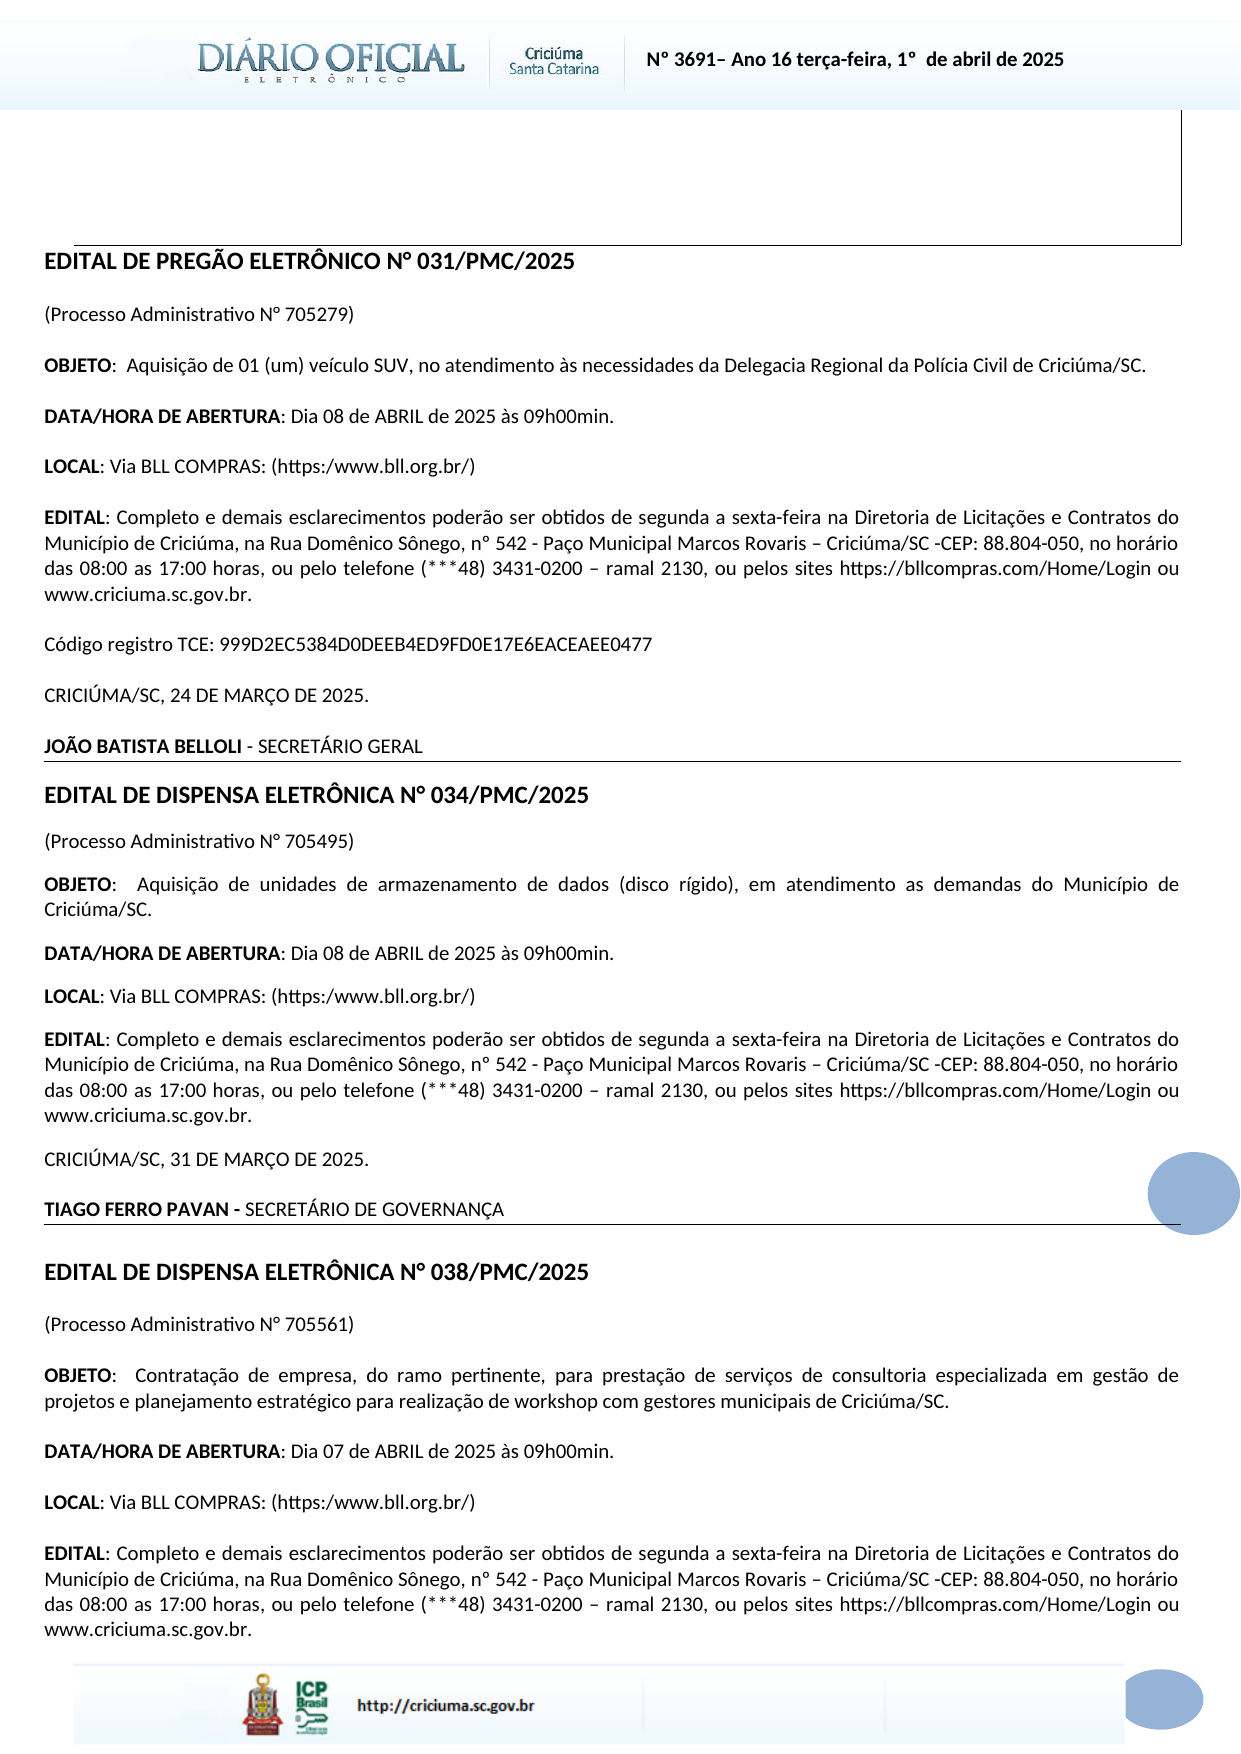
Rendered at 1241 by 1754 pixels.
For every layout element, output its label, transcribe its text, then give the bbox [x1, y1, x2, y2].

text EDITAL DE PREGÃO ELETRÔNICO N° 031/PMC/2025 [44, 245, 1181, 276]
text (Processo Administrativo N° 705495) [44, 828, 1181, 853]
text EDITAL: Completo e demais esclarecimentos poderão ser obtidos de segunda a sexta-feira na Diretoria de Licitações e Contratos do Município de Criciúma, na Rua Domênico Sônego, nº 542 - Paço Municipal Marcos Rovaris – Criciúma/SC -CEP: 88.804-050, no horário das 08:00 as 17:00 horas, ou pelo telefone (***48) 3431-0200 – ramal 2130, ou pelos sites https://bllcompras.com/Home/Login ou www.criciuma.sc.gov.br. [44, 1540, 1181, 1642]
text OBJETO: Aquisição de unidades de armazenamento de dados (disco rígido), em atendimento as demandas do Município de Criciúma/SC. [44, 871, 1181, 922]
text DATA/HORA DE ABERTURA: Dia 07 de ABRIL de 2025 às 09h00min. [44, 1439, 1181, 1464]
text JOÃO BATISTA BELLOLI - SECRETÁRIO GERAL [44, 733, 1181, 761]
text TIAGO FERRO PAVAN - SECRETÁRIO DE GOVERNANÇA [44, 1197, 1161, 1224]
text EDITAL: Completo e demais esclarecimentos poderão ser obtidos de segunda a sexta-feira na Diretoria de Licitações e Contratos do Município de Criciúma, na Rua Domênico Sônego, nº 542 - Paço Municipal Marcos Rovaris – Criciúma/SC -CEP: 88.804-050, no horário das 08:00 as 17:00 horas, ou pelo telefone (***48) 3431-0200 – ramal 2130, ou pelos sites https://bllcompras.com/Home/Login ou www.criciuma.sc.gov.br. [44, 1026, 1181, 1128]
text EDITAL DE DISPENSA ELETRÔNICA N° 034/PMC/2025 [44, 779, 1181, 810]
text CRICIÚMA/SC, 24 DE MARÇO DE 2025. [44, 682, 1181, 708]
text EDITAL: Completo e demais esclarecimentos poderão ser obtidos de segunda a sexta-feira na Diretoria de Licitações e Contratos do Município de Criciúma, na Rua Domênico Sônego, nº 542 - Paço Municipal Marcos Rovaris – Criciúma/SC -CEP: 88.804-050, no horário das 08:00 as 17:00 horas, ou pelo telefone (***48) 3431-0200 – ramal 2130, ou pelos sites https://bllcompras.com/Home/Login ou www.criciuma.sc.gov.br. [44, 504, 1181, 606]
text Código registro TCE: 999D2EC5384D0DEEB4ED9FD0E17E6EACEAEE0477 [44, 632, 1181, 657]
text CRICIÚMA/SC, 31 DE MARÇO DE 2025. [44, 1146, 1181, 1171]
text (Processo Administrativo N° 705561) [44, 1312, 1181, 1337]
text OBJETO: Contratação de empresa, do ramo pertinente, para prestação de serviços de consultoria especializada em gestão de projetos e planejamento estratégico para realização de workshop com gestores municipais de Criciúma/SC. [44, 1362, 1181, 1413]
text LOCAL: Via BLL COMPRAS: (https:/www.bll.org.br/) [44, 983, 1181, 1008]
text LOCAL: Via BLL COMPRAS: (https:/www.bll.org.br/) [44, 1489, 1181, 1515]
text DATA/HORA DE ABERTURA: Dia 08 de ABRIL de 2025 às 09h00min. [44, 940, 1181, 965]
text OBJETO: Aquisição de 01 (um) veículo SUV, no atendimento às necessidades da Delegacia Regional da Polícia Civil de Criciúma/SC. [44, 352, 1181, 377]
text LOCAL: Via BLL COMPRAS: (https:/www.bll.org.br/) [44, 454, 1181, 479]
text DATA/HORA DE ABERTURA: Dia 08 de ABRIL de 2025 às 09h00min. [44, 403, 1181, 428]
text (Processo Administrativo N° 705279) [44, 301, 1181, 327]
text EDITAL DE DISPENSA ELETRÔNICA N° 038/PMC/2025 [44, 1256, 1181, 1286]
